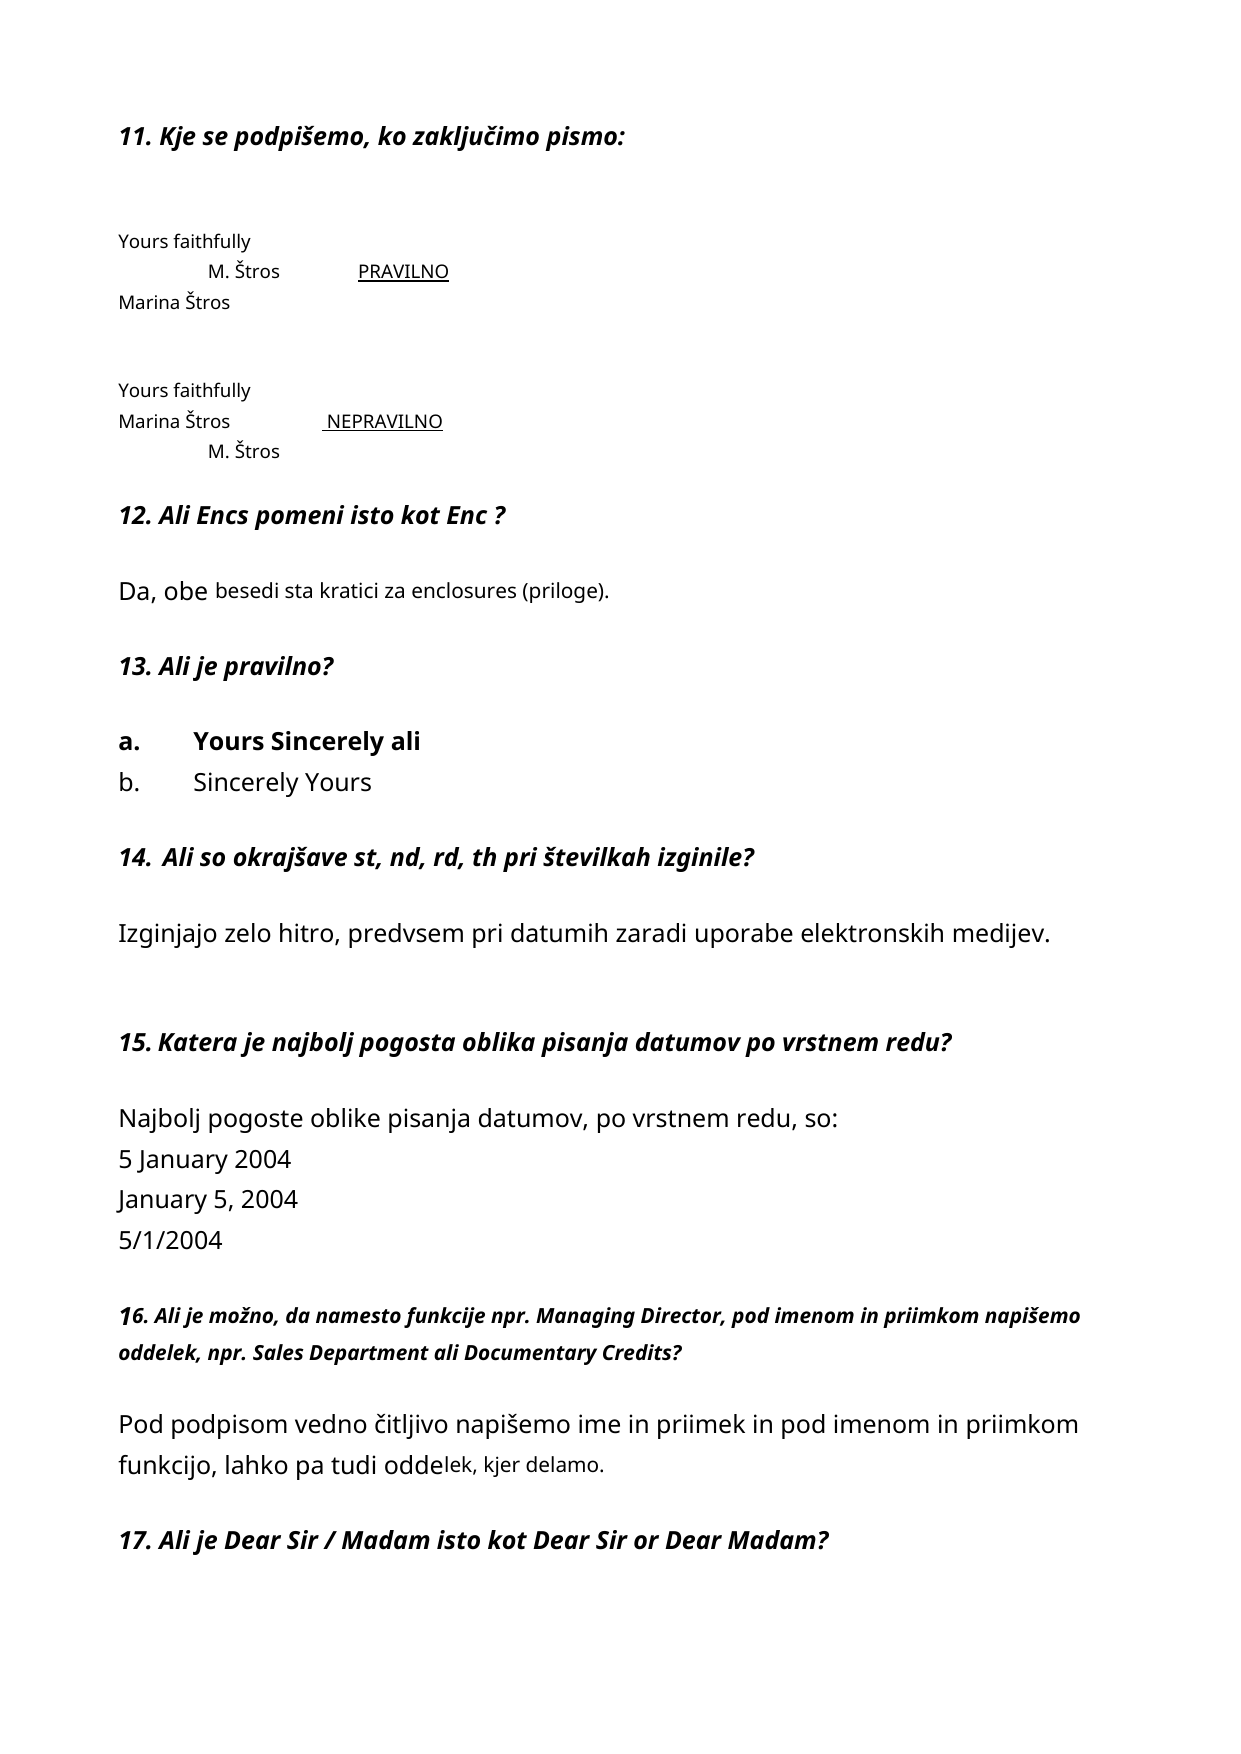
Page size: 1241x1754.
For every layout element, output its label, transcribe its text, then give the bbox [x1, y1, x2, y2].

text 5/1/2004 [118, 1223, 1122, 1257]
text 14. Ali so okrajšave st, nd, rd, th pri številkah izginile? [118, 840, 1122, 874]
text 11. Kje se podpišemo, ko zaključimo pismo: [118, 118, 1122, 152]
text Izginjajo zelo hitro, predvsem pri datumih zaradi uporabe elektronskih medijev. [118, 915, 1122, 949]
text 15. Katera je najbolj pogosta oblika pisanja datumov po vrstnem redu? [118, 1025, 1122, 1059]
text 16. Ali je možno, da namesto funkcije npr. Managing Director, pod imenom in priimkom napišemo oddelek, npr. Sales Department ali Documentary Credits? [118, 1298, 1122, 1366]
text 13. Ali je pravilno? [118, 648, 1122, 683]
text b. Sincerely Yours [118, 765, 1122, 799]
text Yours faithfully [118, 377, 1122, 403]
text Yours faithfully [118, 228, 1122, 253]
text Da, obe besedi sta kratici za enclosures (priloge). [118, 573, 1122, 607]
text a. Yours Sincerely ali [118, 724, 1122, 758]
text January 5, 2004 [118, 1182, 1122, 1216]
text 12. Ali Encs pomeni isto kot Enc ? [118, 498, 1122, 532]
text 5 January 2004 [118, 1141, 1122, 1175]
text Najbolj pogoste oblike pisanja datumov, po vrstnem redu, so: [118, 1100, 1122, 1134]
text M. Štros PRAVILNO [118, 258, 1122, 284]
text M. Štros [118, 438, 1122, 464]
text Pod podpisom vedno čitljivo napišemo ime in priimek in pod imenom in priimkom funkcijo, lahko pa tudi oddelek, kjer delamo. [118, 1406, 1122, 1481]
text 17. Ali je Dear Sir / Madam isto kot Dear Sir or Dear Madam? [118, 1523, 1122, 1557]
text Marina Štros [118, 289, 1122, 315]
text Marina Štros NEPRAVILNO [118, 408, 1122, 433]
